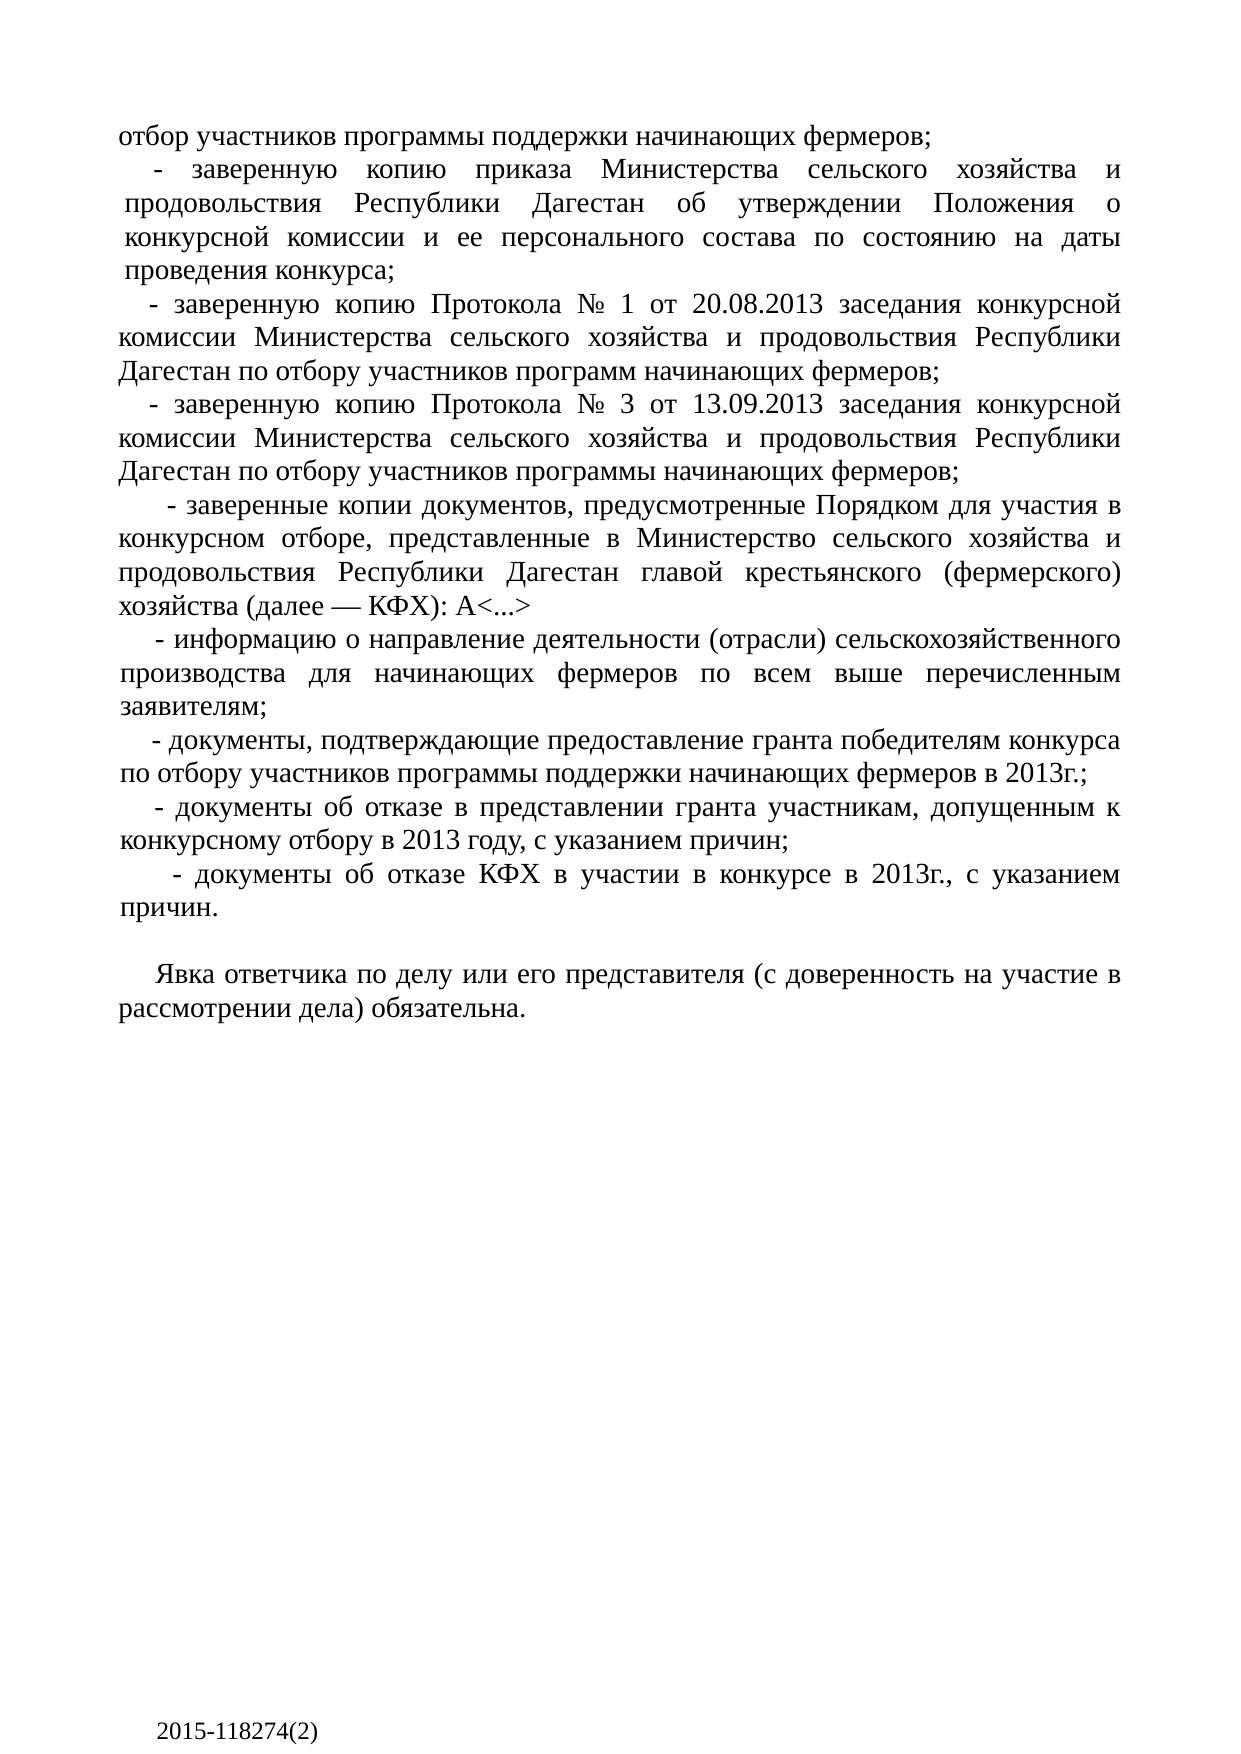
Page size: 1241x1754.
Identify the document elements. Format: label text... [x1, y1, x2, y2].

list - документы, подтверждающие предоставление гранта победителям конкурса по отбору участников программы поддержки начинающих фермеров в 2013г.; [117, 722, 1122, 789]
list отбор участников программы поддержки начинающих фермеров; [118, 118, 1122, 152]
list - заверенную копию Протокола № 3 от 13.09.2013 заседания конкурсной комиссии Министерства сельского хозяйства и продовольствия Республики Дагестан по отбору участников программы начинающих фермеров; [118, 386, 1122, 487]
text Явка ответчика по делу или его представителя (с доверенность на участие в рассмотрении дела) обязательна. [118, 957, 1122, 1024]
list - заверенную копию Протокола № 1 от 20.08.2013 заседания конкурсной комиссии Министерства сельского хозяйства и продовольствия Республики Дагестан по отбору участников программ начинающих фермеров; [118, 286, 1122, 386]
list - заверенные копии документов, предусмотренные Порядком для участия в конкурсном отборе, представленные в Министерство сельского хозяйства и продовольствия Республики Дагестан главой крестьянского (фермерского) хозяйства (далее — КФХ): А<...> [118, 487, 1122, 621]
list - документы об отказе в представлении гранта участникам, допущенным к конкурсному отбору в 2013 году, с указанием причин; [117, 789, 1122, 856]
list - заверенную копию приказа Министерства сельского хозяйства и продовольствия Республики Дагестан об утверждении Положения о конкурсной комиссии и ее персонального состава по состоянию на даты проведения конкурса; [124, 152, 1122, 286]
list - информацию о направление деятельности (отрасли) сельскохозяйственного производства для начинающих фермеров по всем выше перечисленным заявителям; [117, 621, 1122, 722]
list - документы об отказе КФХ в участии в конкурсе в 2013г., с указанием причин. [117, 856, 1122, 923]
